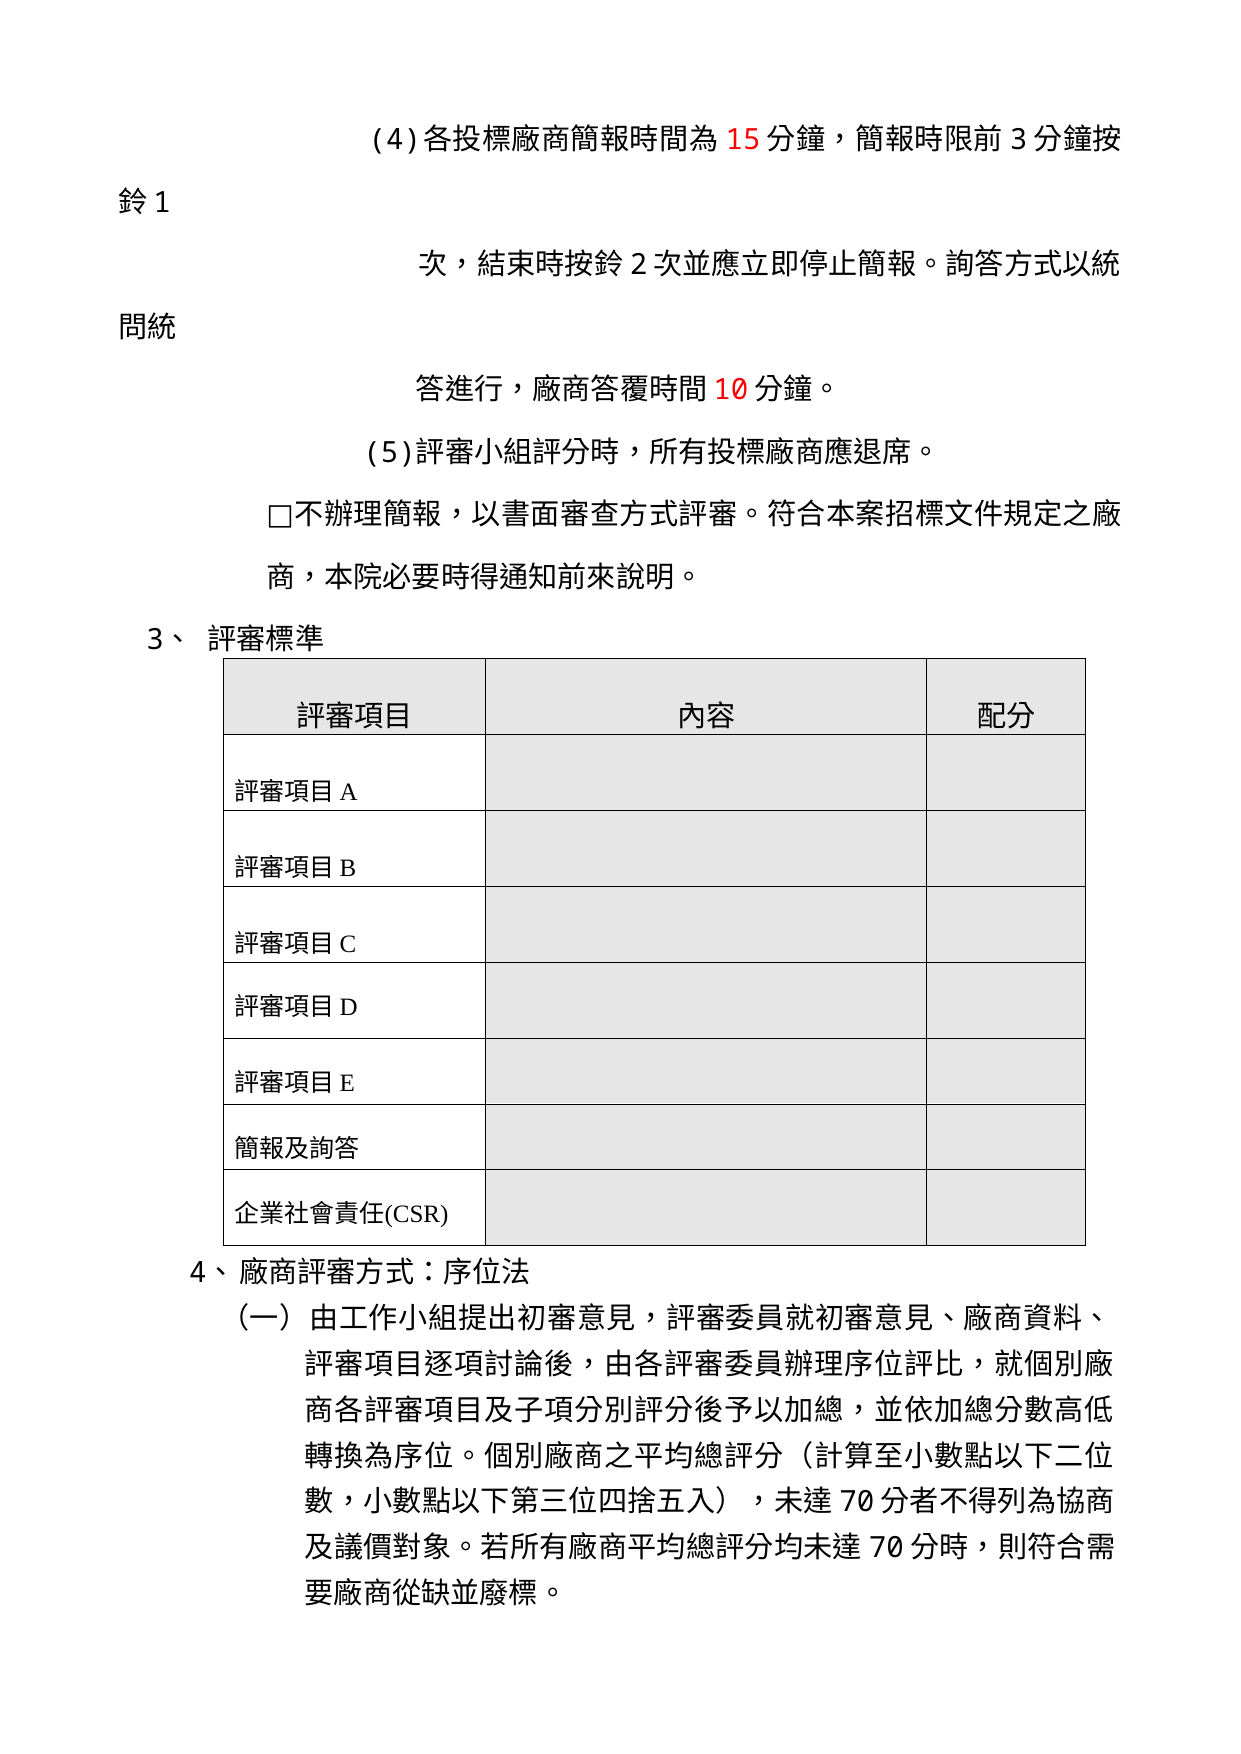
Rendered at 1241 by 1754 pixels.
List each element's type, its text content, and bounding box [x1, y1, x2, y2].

text 答進行，廠商答覆時間10分鐘。 [118, 346, 1122, 408]
text 次，結束時按鈴2次並應立即停止簡報。詢答方式以統問統 [118, 221, 1122, 346]
table_cell [927, 963, 1085, 1038]
list 廠商評審方式：序位法 [189, 1246, 1115, 1292]
table_cell [486, 1170, 926, 1245]
table_cell [486, 1039, 926, 1103]
table_cell [486, 963, 926, 1038]
table_cell [927, 887, 1085, 962]
table_header 內容 [486, 659, 926, 734]
table_cell [927, 1039, 1085, 1103]
table_header 配分 [927, 659, 1085, 734]
table_cell [927, 1170, 1085, 1245]
text □不辦理簡報，以書面審查方式評審。符合本案招標文件規定之廠商，本院必要時得通知前來說明。 [230, 471, 1122, 596]
table_cell [486, 887, 926, 962]
table_cell 評審項目C [224, 887, 485, 962]
text (4)各投標廠商簡報時間為15分鐘，簡報時限前3分鐘按鈴1 [118, 96, 1122, 221]
table_cell [486, 811, 926, 886]
table_cell [486, 1105, 926, 1169]
table_cell 簡報及詢答 [224, 1105, 485, 1169]
table_cell [927, 811, 1085, 886]
table_cell 評審項目E [224, 1039, 485, 1103]
table_cell 企業社會責任(CSR) [224, 1170, 485, 1245]
table_header 評審項目 [224, 659, 485, 734]
text （一）由工作小組提出初審意見，評審委員就初審意見、廠商資料、評審項目逐項討論後，由各評審委員辦理序位評比，就個別廠商各評審項目及子項分別評分後予以加總，並依加總分數高低轉換為序位。個別廠商之平均總評分（計算至小數點以下二位數，小數點以下第三位四捨五入），未達70分者不得列為協商及議價對象。若所有廠商平均總評分均未達70分時，則符合需要廠商從缺並廢標。 [220, 1292, 1115, 1613]
table_cell 評審項目B [224, 811, 485, 886]
text (5)評審小組評分時，所有投標廠商應退席。 [118, 408, 1122, 471]
table_cell [927, 735, 1085, 810]
table_cell 評審項目D [224, 963, 485, 1038]
table_cell [486, 735, 926, 810]
table_cell [927, 1105, 1085, 1169]
list 評審標準 [146, 596, 1122, 658]
table_cell 評審項目A [224, 735, 485, 810]
